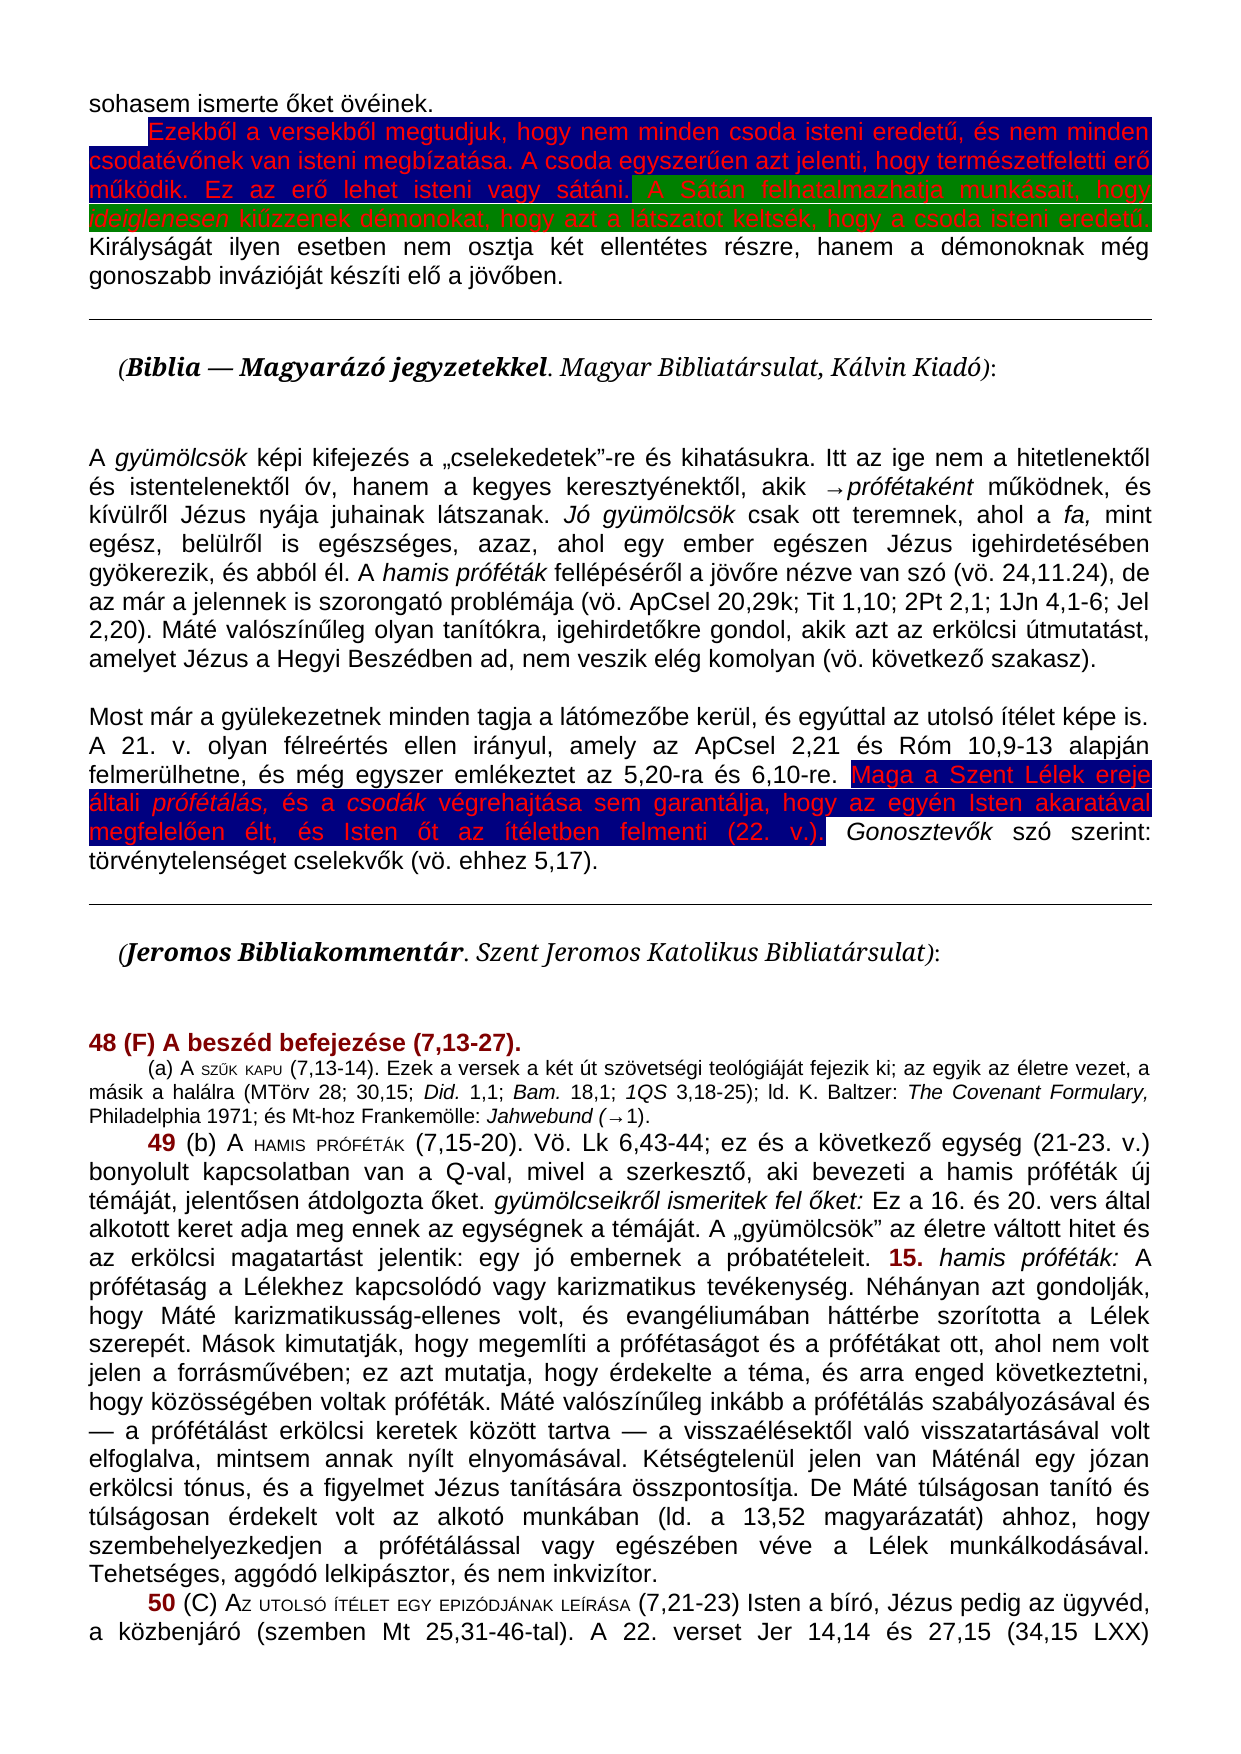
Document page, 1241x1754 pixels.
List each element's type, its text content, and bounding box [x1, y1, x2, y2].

text 50 (C) Az utolsó ítélet egy epizódjának leírása (7,21-23) Isten a bíró, Jézus pedig az ügyvéd, a közbenjáró (szemben Mt 25,31-46-tal). A 22. verset Jer 14,14 és 27,15 (34,15 LXX) [88, 1588, 1152, 1646]
text (Biblia — Magyarázó jegyzetekkel. Magyar Bibliatársulat, Kálvin Kiadó): [88, 320, 1152, 413]
text sohasem ismerte őket övéinek. [88, 88, 1152, 117]
text 48 (F) A beszéd befejezése (7,13-27). [88, 1028, 1152, 1056]
text A gyümölcsök képi kifejezés a „cselekedetek”-re és kihatásukra. Itt az ige nem a hitetlenektől és istentelenektől óv, hanem a kegyes keresztyénektől, akik →prófétaként működnek, és kívülről Jézus nyája juhainak látszanak. Jó gyümölcsök csak ott teremnek, ahol a fa, mint egész, belülről is egészséges, azaz, ahol egy ember egészen Jézus igehirdetésében gyökerezik, és abból él. A hamis próféták fellépéséről a jövőre nézve van szó (vö. 24,11.24), de az már a jelennek is szorongató problémája (vö. ApCsel 20,29k; Tit 1,10; 2Pt 2,1; 1Jn 4,1-6; Jel 2,20). Máté valószínűleg olyan tanítókra, igehirdetőkre gondol, akik azt az erkölcsi útmutatást, amelyet Jézus a Hegyi Beszédben ad, nem veszik elég komolyan (vö. következő szakasz). [88, 443, 1152, 673]
text Ezekből a versekből megtudjuk, hogy nem minden csoda isteni eredetű, és nem minden csodatévőnek van isteni megbízatása. A csoda egyszerűen azt jelenti, hogy természetfeletti erő működik. Ez az erő lehet isteni vagy sátáni. A Sátán felhatalmazhatja munkásait, hogy ideiglenesen kiűzzenek démonokat, hogy azt a látszatot keltsék, hogy a csoda isteni eredetű. Királyságát ilyen esetben nem osztja két ellentétes részre, hanem a démonoknak még gonoszabb invázióját készíti elő a jövőben. [88, 117, 1152, 290]
text 49 (b) A hamis próféták (7,15-20). Vö. Lk 6,43-44; ez és a következő egység (21-23. v.) bonyolult kapcsolatban van a Q‑val, mivel a szerkesztő, aki bevezeti a hamis próféták új témáját, jelentősen átdolgozta őket. gyümölcseikről ismeritek fel őket: Ez a 16. és 20. vers által alkotott keret adja meg ennek az egységnek a témáját. A „gyümölcsök” az életre váltott hitet és az erkölcsi magatartást jelentik: egy jó embernek a próbatételeit. 15. hamis próféták: A prófétaság a Lélekhez kapcsolódó vagy karizmatikus tevékenység. Néhányan azt gondolják, hogy Máté karizmatikusság-ellenes volt, és evangéliumában háttérbe szorította a Lélek szerepét. Mások kimutatják, hogy megemlíti a prófétaságot és a prófétákat ott, ahol nem volt jelen a forrásművében; ez azt mutatja, hogy érdekelte a téma, és arra enged következtetni, hogy közösségében voltak próféták. Máté valószínűleg inkább a prófétálás szabályozásával és — a prófétálást erkölcsi keretek között tartva — a visszaélésektől való visszatartásával volt elfoglalva, mintsem annak nyílt elnyomásával. Kétségtelenül jelen van Máténál egy józan erkölcsi tónus, és a figyelmet Jézus tanítására összpontosítja. De Máté túlságosan tanító és túlságosan érdekelt volt az alkotó munkában (ld. a 13,52 magyarázatát) ahhoz, hogy szembehelyezkedjen a prófétálással vagy egészében véve a Lélek munkálkodásával. Tehetséges, aggódó lelkipásztor, és nem inkvizítor. [88, 1128, 1152, 1588]
text (Jeromos Bibliakommentár. Szent Jeromos Katolikus Bibliatársulat): [88, 905, 1152, 998]
text (a) A szűk kapu (7,13-14). Ezek a versek a két út szövetségi teológiáját fejezik ki; az egyik az életre vezet, a másik a halálra (MTörv 28; 30,15; Did. 1,1; Bam. 18,1; 1QS 3,18-25); ld. K. Baltzer: The Covenant Formulary, Philadelphia 1971; és Mt-hoz Frankemölle: Jahwebund (→1). [88, 1056, 1152, 1128]
text Most már a gyülekezetnek minden tagja a látómezőbe kerül, és egyúttal az utolsó ítélet képe is. A 21. v. olyan félreértés ellen irányul, amely az ApCsel 2,21 és Róm 10,9-13 alapján felmerülhetne, és még egyszer emlékeztet az 5,20-ra és 6,10-re. Maga a Szent Lélek ereje általi prófétálás, és a csodák végrehajtása sem garantálja, hogy az egyén Isten akaratával megfelelően élt, és Isten őt az ítéletben felmenti (22. v.). Gonosztevők szó szerint: törvénytelenséget cselekvők (vö. ehhez 5,17). [88, 702, 1152, 875]
